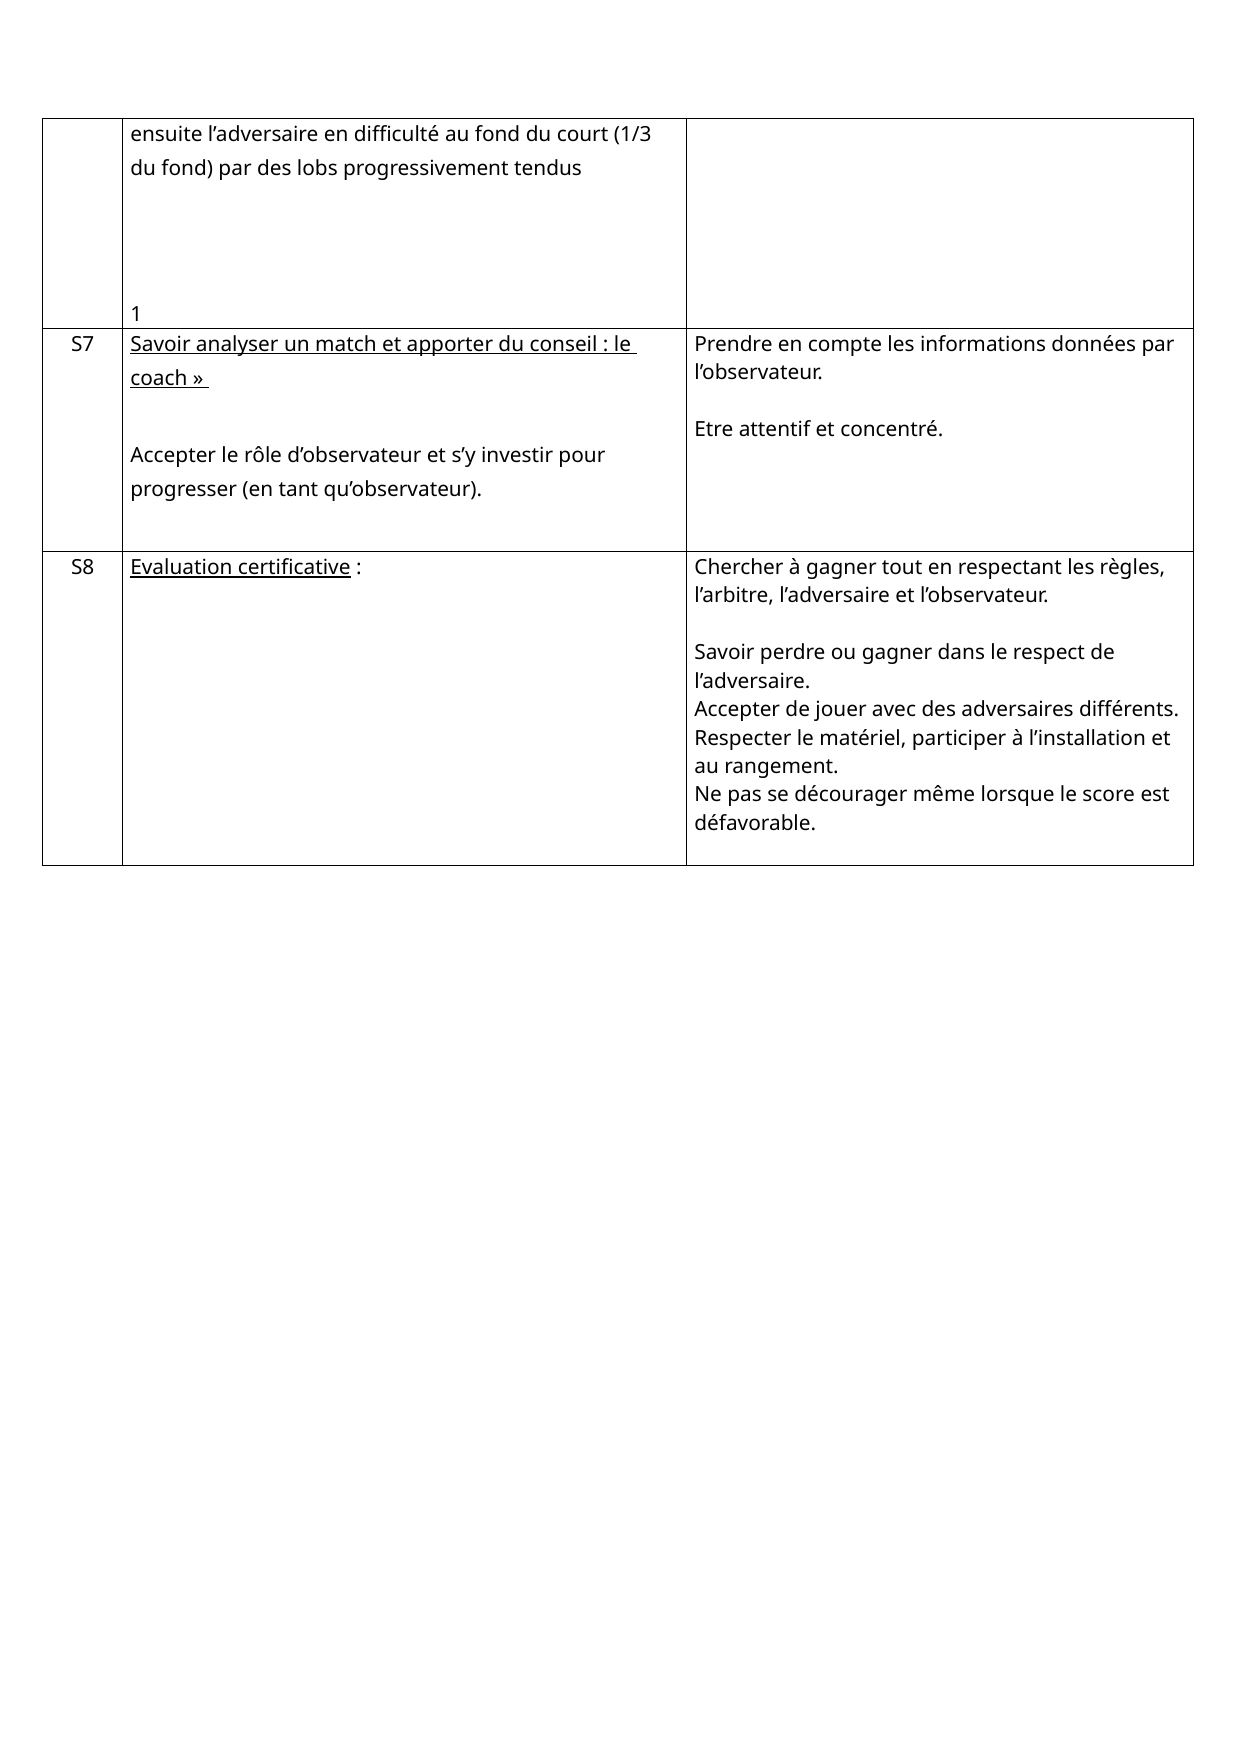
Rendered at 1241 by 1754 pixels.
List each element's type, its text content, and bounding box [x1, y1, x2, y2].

table_cell [687, 119, 1193, 328]
table_cell Evaluation certificative : [123, 552, 686, 865]
table_cell [43, 119, 122, 328]
table_cell ensuite l’adversaire en difficulté au fond du court (1/3 du fond) par des lobs progressivement tendus 1 [123, 119, 686, 328]
table_cell Savoir analyser un match et apporter du conseil : le coach » Accepter le rôle d’observateur et s’y investir pour progresser (en tant qu’observateur). [123, 329, 686, 551]
table_cell S7 [43, 329, 122, 551]
table_cell S8 [43, 552, 122, 865]
table_cell Chercher à gagner tout en respectant les règles, l’arbitre, l’adversaire et l’observateur. Savoir perdre ou gagner dans le respect de l’adversaire. Accepter de jouer avec des adversaires différents. Respecter le matériel, participer à l’installation et au rangement. Ne pas se décourager même lorsque le score est défavorable. [687, 552, 1193, 865]
table_cell Prendre en compte les informations données par l’observateur. Etre attentif et concentré. [687, 329, 1193, 551]
